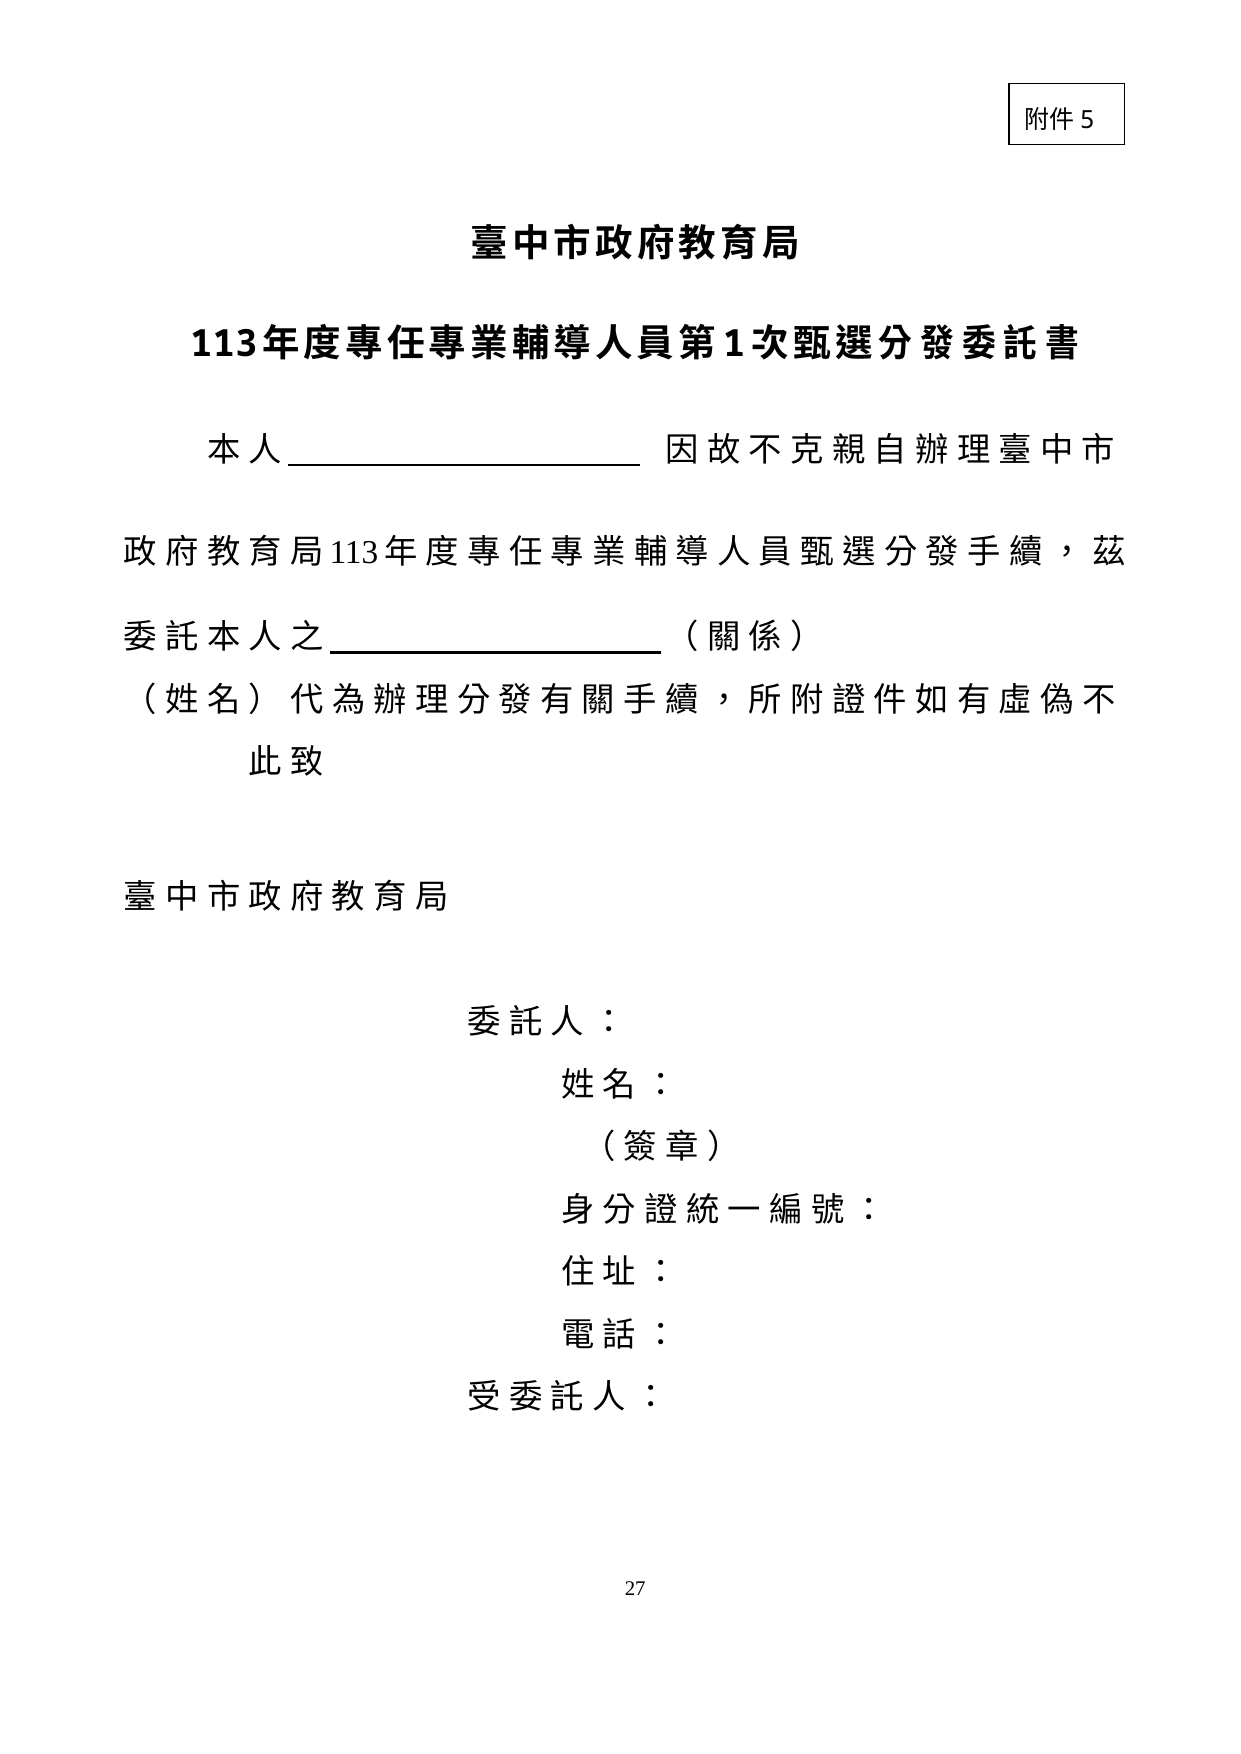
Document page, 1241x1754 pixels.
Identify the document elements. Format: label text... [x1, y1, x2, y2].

text 臺中市政府教育局 [119, 199, 1151, 261]
text 附件5 [1024, 92, 1109, 136]
text 電話： [551, 1290, 1151, 1352]
text [66, 780, 179, 828]
text 此致 [169, 717, 1151, 780]
text 受委託人： [119, 1352, 1151, 1415]
text 住址： [551, 1227, 1151, 1290]
text 委託人： [457, 977, 1151, 1040]
text 本人 因故不克親自辦理臺中市政府教育局113年度專任專業輔導人員甄選分發手續，茲委託本人之 （關係） （姓名）代為辦理分發有關手續，所附證件如有虛偽不實，願負法律責任。 [119, 405, 1151, 717]
text 113年度專任專業輔導人員第1次甄選分發委託書 [119, 261, 1151, 386]
text 身分證統一編號： [551, 1165, 1151, 1227]
text 姓名： （簽章） [551, 1040, 1151, 1165]
text 臺中市政府教育局 [119, 852, 1151, 915]
